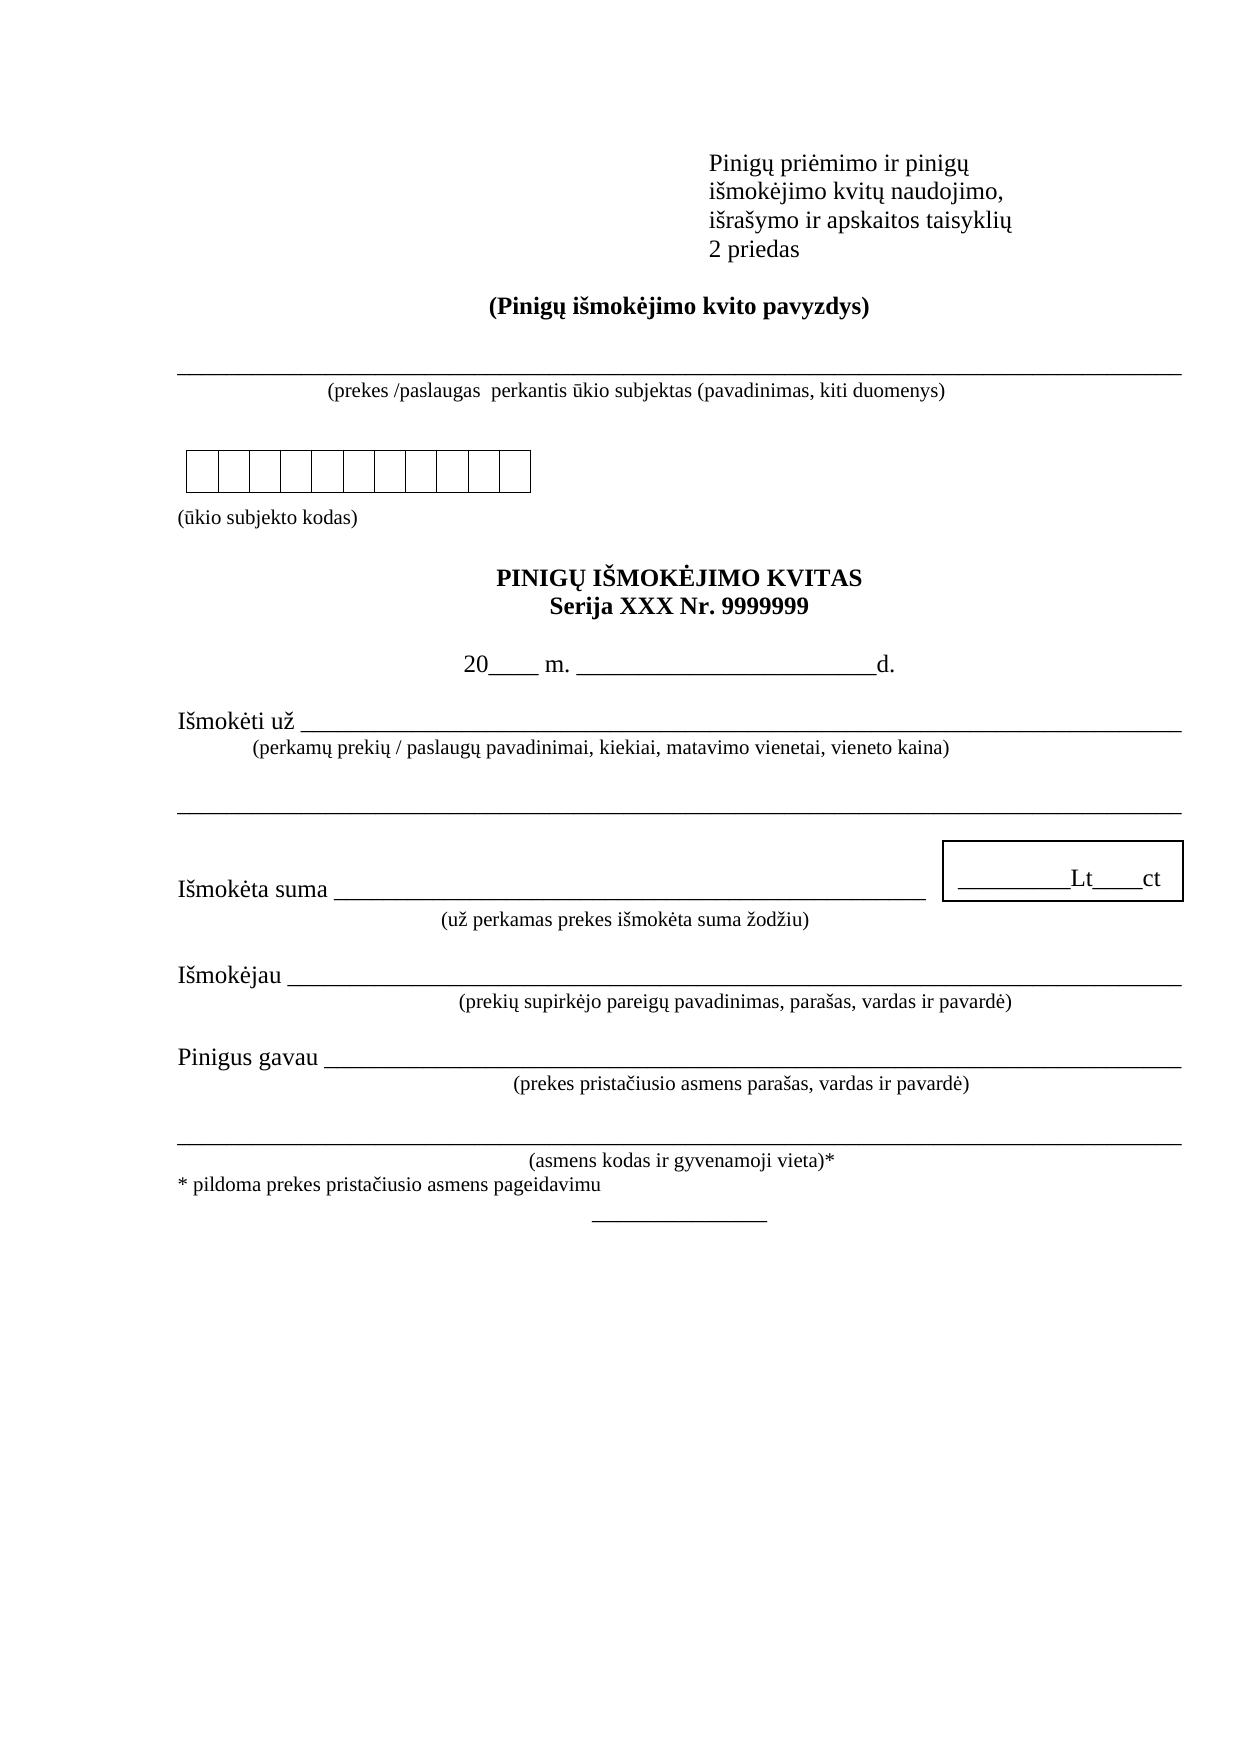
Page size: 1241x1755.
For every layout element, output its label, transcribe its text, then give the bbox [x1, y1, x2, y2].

text PINIGŲ IŠMOKĖJIMO KVITAS [177, 563, 1181, 591]
table_header [250, 451, 280, 492]
text (asmens kodas ir gyvenamoji vieta)* [177, 1148, 1181, 1172]
text 20____ m. ________________________d. [177, 649, 1181, 678]
table_header [344, 451, 374, 492]
text Išmokėjau [177, 960, 1181, 989]
table_header [469, 451, 499, 492]
table_header [375, 451, 405, 492]
text Pinigų priėmimo ir pinigų [177, 148, 1181, 176]
text * pildoma prekes pristačiusio asmens pageidavimu [177, 1172, 1181, 1196]
text Pinigus gavau [177, 1042, 1181, 1071]
text Serija XXX Nr. 9999999 [177, 591, 1181, 620]
table_header [187, 451, 218, 492]
text Išmokėti už [177, 706, 1181, 735]
text (prekes /paslaugas perkantis ūkio subjektas (pavadinimas, kiti duomenys) [327, 378, 1181, 402]
text (perkamų prekių / paslaugų pavadinimai, kiekiai, matavimo vienetai, vieneto kaina) [177, 735, 1181, 759]
text Išmokėta suma [177, 874, 1181, 903]
text 2 priedas [177, 234, 1181, 263]
text (už perkamas prekes išmokėta suma žodžiu) [177, 903, 1181, 932]
table_header [406, 451, 436, 492]
text (prekių supirkėjo pareigų pavadinimas, parašas, vardas ir pavardė) [177, 989, 1181, 1013]
table_header [312, 451, 343, 492]
text išrašymo ir apskaitos taisyklių [177, 205, 1181, 234]
text (prekes pristačiusio asmens parašas, vardas ir pavardė) [177, 1071, 1181, 1095]
text ______________ [177, 1196, 1181, 1224]
table_header [437, 451, 468, 492]
table_header [500, 451, 530, 492]
table_header [281, 451, 311, 492]
text išmokėjimo kvitų naudojimo, [177, 176, 1181, 205]
text (Pinigų išmokėjimo kvito pavyzdys) [177, 291, 1181, 320]
table_header [219, 451, 249, 492]
text (ūkio subjekto kodas) [177, 505, 1181, 529]
